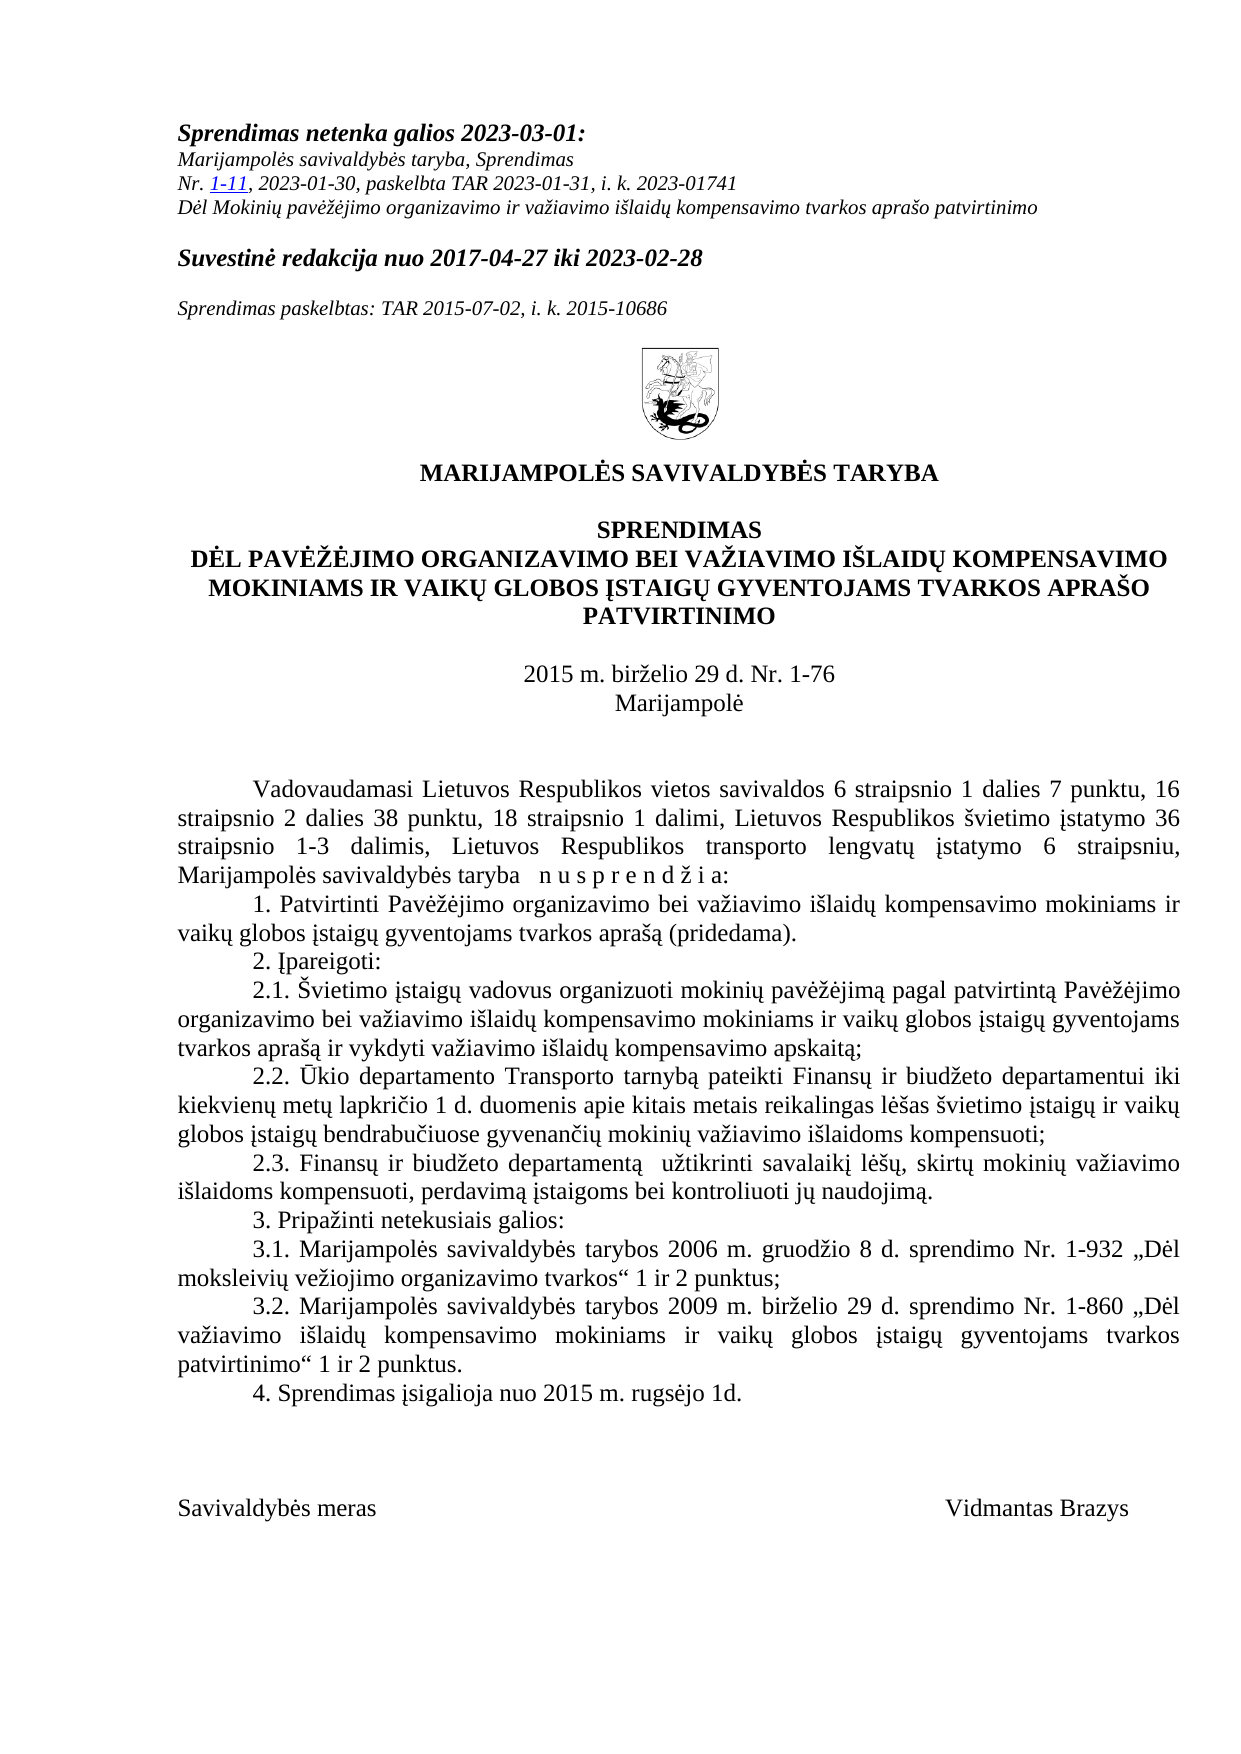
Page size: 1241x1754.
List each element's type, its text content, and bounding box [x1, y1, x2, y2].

text Sprendimas netenka galios 2023-03-01: [177, 118, 1181, 147]
text DĖL PAVĖŽĖJIMO ORGANIZAVIMO BEI VAŽIAVIMO IŠLAIDŲ KOMPENSAVIMO MOKINIAMS IR VAIKŲ GLOBOS ĮSTAIGŲ GYVENTOJAMS TVARKOS APRAŠO PATVIRTINIMO [177, 544, 1181, 630]
text 2.3. Finansų ir biudžeto departamentą užtikrinti savalaikį lėšų, skirtų mokinių važiavimo išlaidoms kompensuoti, perdavimą įstaigoms bei kontroliuoti jų naudojimą. [177, 1148, 1181, 1205]
text Vadovaudamasi Lietuvos Respublikos vietos savivaldos 6 straipsnio 1 dalies 7 punktu, 16 straipsnio 2 dalies 38 punktu, 18 straipsnio 1 dalimi, Lietuvos Respublikos švietimo įstatymo 36 straipsnio 1-3 dalimis, Lietuvos Respublikos transporto lengvatų įstatymo 6 straipsniu, Marijampolės savivaldybės taryba n u s p r e n d ž i a: [177, 774, 1181, 889]
text 4. Sprendimas įsigalioja nuo 2015 m. rugsėjo 1d. [177, 1378, 1181, 1406]
text MARIJAMPOLĖS SAVIVALDYBĖS TARYBA [177, 458, 1181, 486]
text Marijampolė [177, 688, 1181, 716]
text 2.2. Ūkio departamento Transporto tarnybą pateikti Finansų ir biudžeto departamentui iki kiekvienų metų lapkričio 1 d. duomenis apie kitais metais reikalingas lėšas švietimo įstaigų ir vaikų globos įstaigų bendrabučiuose gyvenančių mokinių važiavimo išlaidoms kompensuoti; [177, 1061, 1181, 1148]
text 2015 m. birželio 29 d. Nr. 1-76 [177, 659, 1181, 688]
text Savivaldybės meras Vidmantas Brazys [177, 1493, 1181, 1521]
text Dėl Mokinių pavėžėjimo organizavimo ir važiavimo išlaidų kompensavimo tvarkos aprašo patvirtinimo [177, 195, 1181, 219]
text 3.1. Marijampolės savivaldybės tarybos 2006 m. gruodžio 8 d. sprendimo Nr. 1-932 „Dėl moksleivių vežiojimo organizavimo tvarkos“ 1 ir 2 punktus; [177, 1234, 1181, 1291]
text Sprendimas paskelbtas: TAR 2015-07-02, i. k. 2015-10686 [177, 296, 1181, 320]
text Marijampolės savivaldybės taryba, Sprendimas [177, 147, 1181, 171]
text 2. Įpareigoti: [177, 946, 1181, 975]
text 3. Pripažinti netekusiais galios: [177, 1205, 1181, 1234]
text 1. Patvirtinti Pavėžėjimo organizavimo bei važiavimo išlaidų kompensavimo mokiniams ir vaikų globos įstaigų gyventojams tvarkos aprašą (pridedama). [177, 889, 1181, 946]
text 2.1. Švietimo įstaigų vadovus organizuoti mokinių pavėžėjimą pagal patvirtintą Pavėžėjimo organizavimo bei važiavimo išlaidų kompensavimo mokiniams ir vaikų globos įstaigų gyventojams tvarkos aprašą ir vykdyti važiavimo išlaidų kompensavimo apskaitą; [177, 975, 1181, 1061]
text 3.2. Marijampolės savivaldybės tarybos 2009 m. birželio 29 d. sprendimo Nr. 1-860 „Dėl važiavimo išlaidų kompensavimo mokiniams ir vaikų globos įstaigų gyventojams tvarkos patvirtinimo“ 1 ir 2 punktus. [177, 1291, 1181, 1378]
text Nr. 1-11, 2023-01-30, paskelbta TAR 2023-01-31, i. k. 2023-01741 [177, 171, 1181, 195]
text SPRENDIMAS [177, 515, 1181, 544]
text Suvestinė redakcija nuo 2017-04-27 iki 2023-02-28 [177, 243, 1181, 272]
